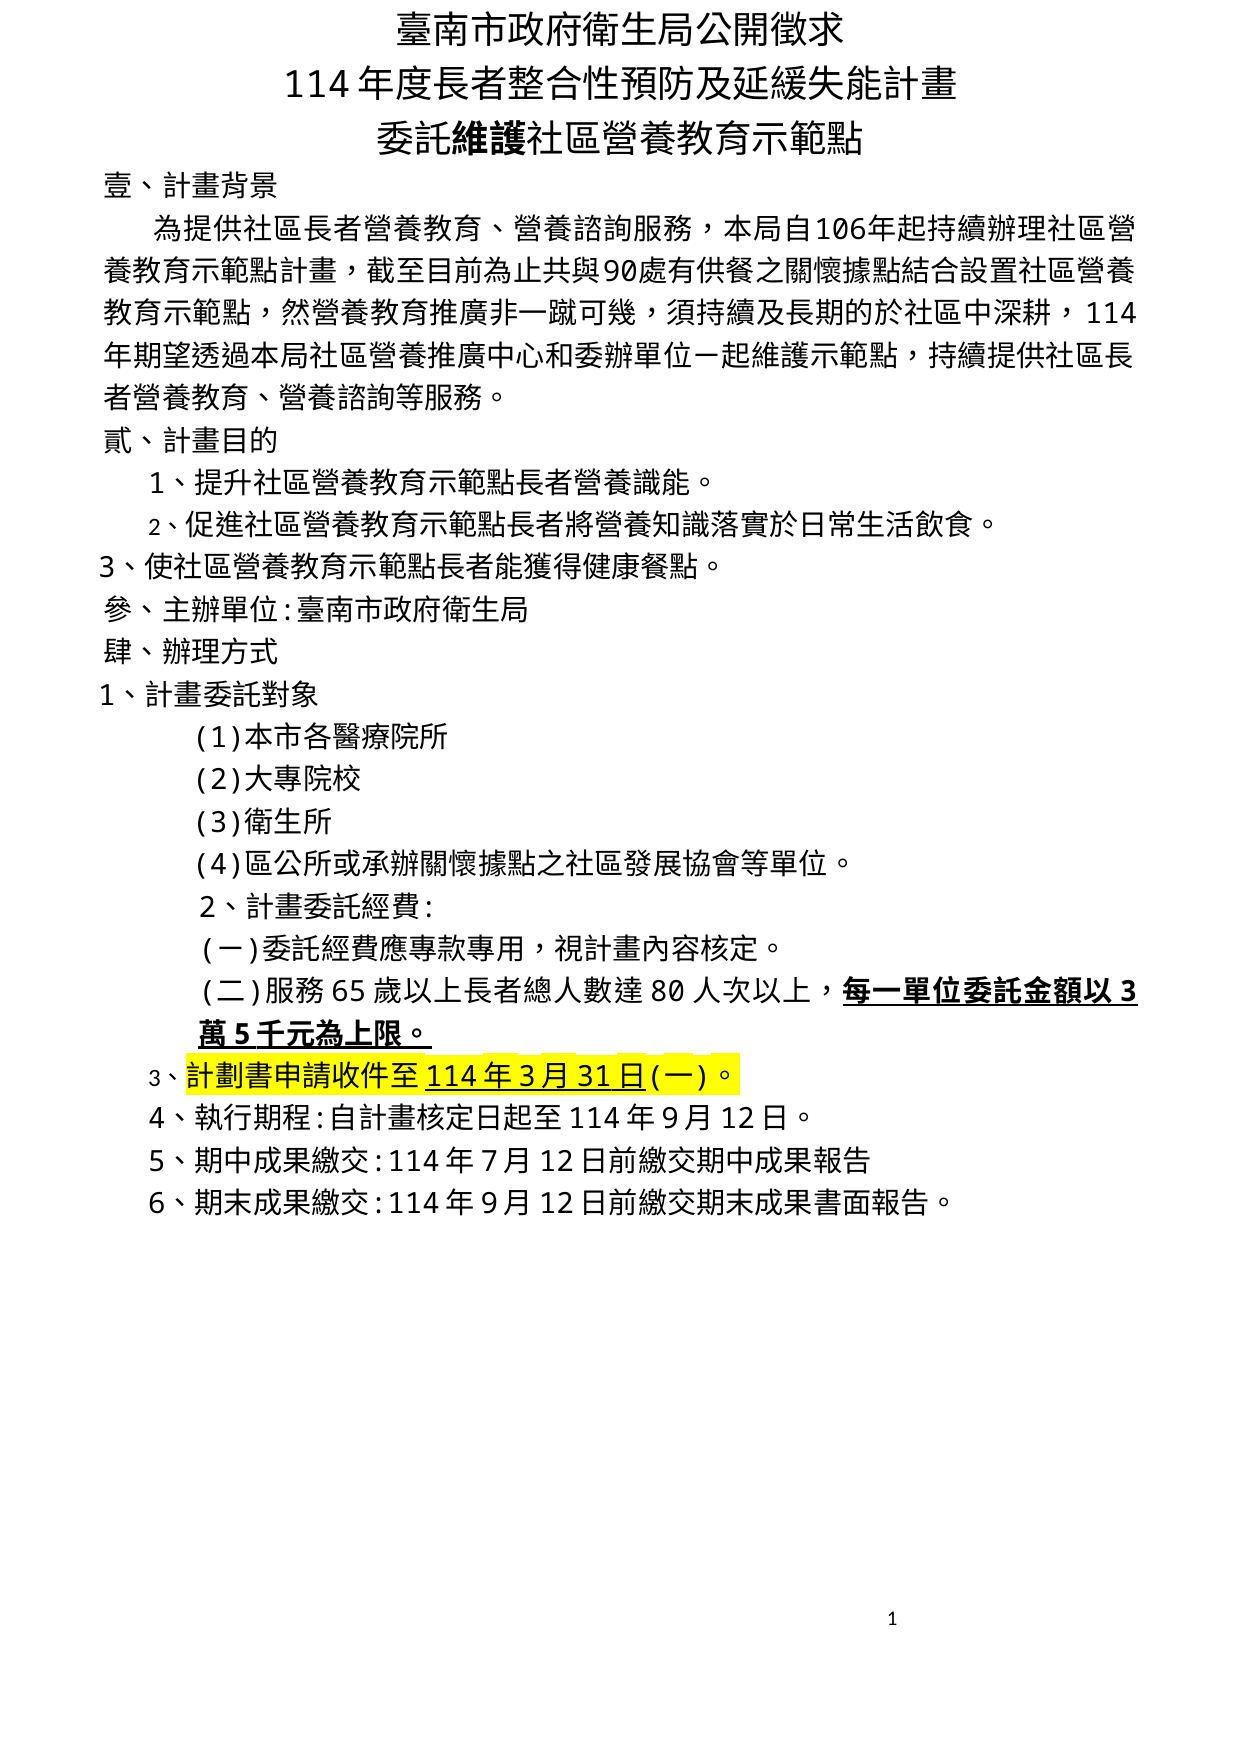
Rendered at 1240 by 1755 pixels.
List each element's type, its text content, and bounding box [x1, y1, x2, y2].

text 臺南市政府衛生局公開徵求 [103, 0, 1137, 54]
list 期中成果繳交:114年7月12日前繳交期中成果報告 [148, 1137, 1137, 1180]
list 期末成果繳交:114年9月12日前繳交期末成果書面報告。 [148, 1180, 1137, 1222]
list 計畫委託對象 [98, 671, 1137, 713]
text (二)服務65歲以上長者總人數達80人次以上，每一單位委託金額以3萬5千元為上限。 [198, 968, 1137, 1053]
list 辦理方式 [103, 629, 1137, 671]
list 計畫目的 [103, 417, 1137, 459]
list 提升社區營養教育示範點長者營養識能。 [148, 459, 1137, 502]
text 114年度長者整合性預防及延緩失能計畫 [103, 54, 1137, 109]
list 衛生所 [177, 798, 1137, 841]
list 大專院校 [177, 756, 1137, 798]
list 計畫背景 [103, 163, 1137, 205]
list 本市各醫療院所 [177, 713, 1137, 756]
list 區公所或承辦關懷據點之社區發展協會等單位。 [177, 841, 1137, 883]
list 計畫委託經費: [198, 883, 1137, 926]
text 為提供社區長者營養教育、營養諮詢服務，本局自106年起持續辦理社區營養教育示範點計畫，截至目前為止共與90處有供餐之關懷據點結合設置社區營養教育示範點，然營養教育推廣非一蹴可幾，須持續及長期的於社區中深耕，114年期望透過本局社區營養推廣中心和委辦單位ㄧ起維護示範點，持續提供社區長者營養教育、營養諮詢等服務。 [103, 205, 1137, 417]
list 主辦單位:臺南市政府衛生局 [103, 586, 1137, 629]
text (ㄧ)委託經費應專款專用，視計畫內容核定。 [198, 926, 1137, 968]
list 使社區營養教育示範點長者能獲得健康餐點。 [98, 544, 1137, 586]
list 執行期程:自計畫核定日起至114年9月12日。 [148, 1095, 1137, 1137]
text 委託維護社區營養教育示範點 [103, 109, 1137, 163]
list 計劃書申請收件至114年3月31日(一)。 [148, 1053, 1137, 1095]
list 促進社區營養教育示範點長者將營養知識落實於日常生活飲食。 [148, 502, 1137, 544]
